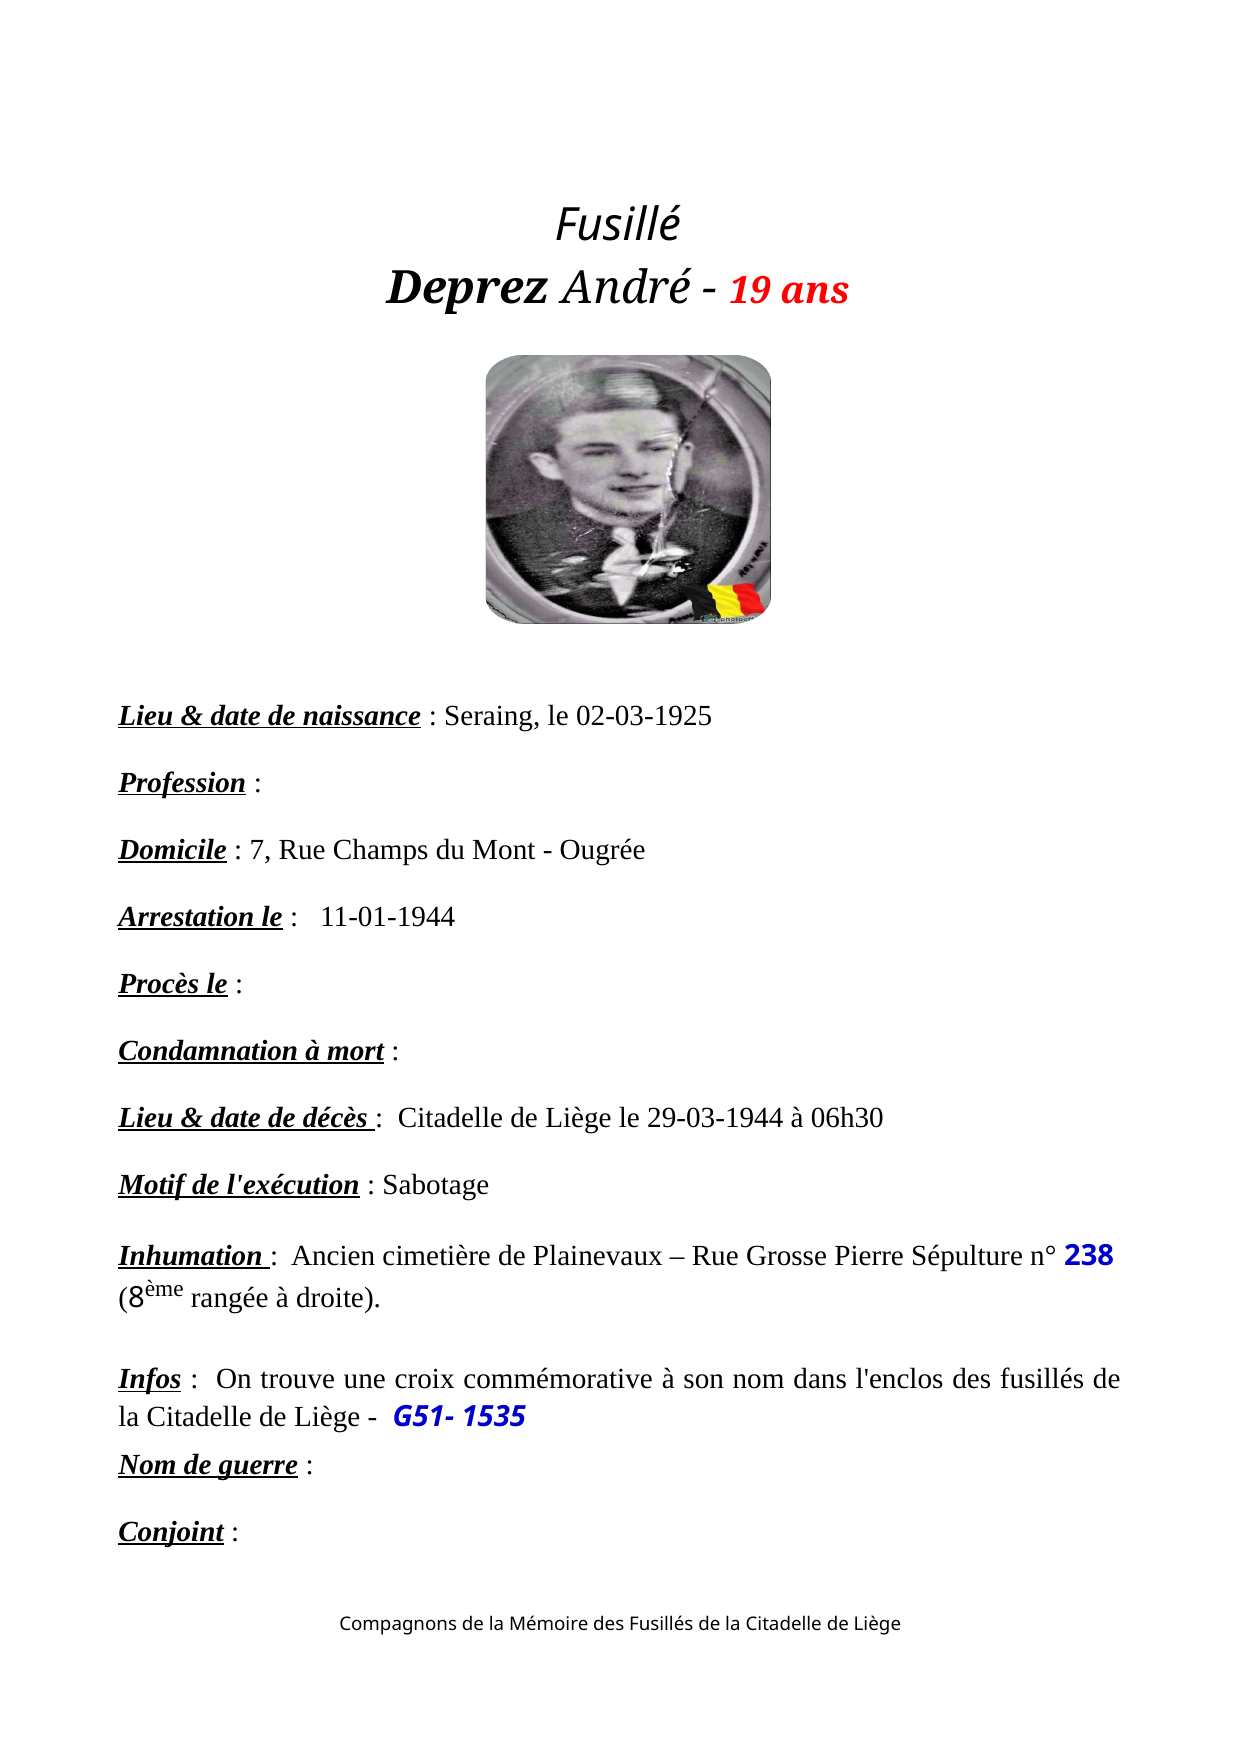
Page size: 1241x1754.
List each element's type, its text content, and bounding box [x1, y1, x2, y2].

text Fusillé [118, 192, 1122, 254]
text Inhumation : Ancien cimetière de Plainevaux – Rue Grosse Pierre Sépulture n° 238 (8ème rangée à droite). [118, 1234, 1122, 1316]
text Conjoint : [118, 1514, 1122, 1548]
text Lieu & date de naissance : Seraing, le 02-03-1925 [118, 698, 1122, 731]
text Profession : [118, 765, 1122, 798]
text Nom de guerre : [118, 1447, 1122, 1481]
picture [485, 355, 771, 624]
text Motif de l'exécution : Sabotage [118, 1167, 1122, 1201]
text Lieu & date de décès : Citadelle de Liège le 29-03-1944 à 06h30 [118, 1100, 1122, 1134]
text Domicile : 7, Rue Champs du Mont - Ougrée [118, 832, 1122, 865]
text Procès le : [118, 966, 1122, 999]
text Infos : On trouve une croix commémorative à son nom dans l'enclos des fusillés de la Citadelle de Liège - G51- 1535 [118, 1362, 1122, 1435]
text Condamnation à mort : [118, 1033, 1122, 1067]
text Arrestation le : 11-01-1944 [118, 899, 1122, 932]
text Deprez André - 19 ans [118, 254, 1122, 317]
